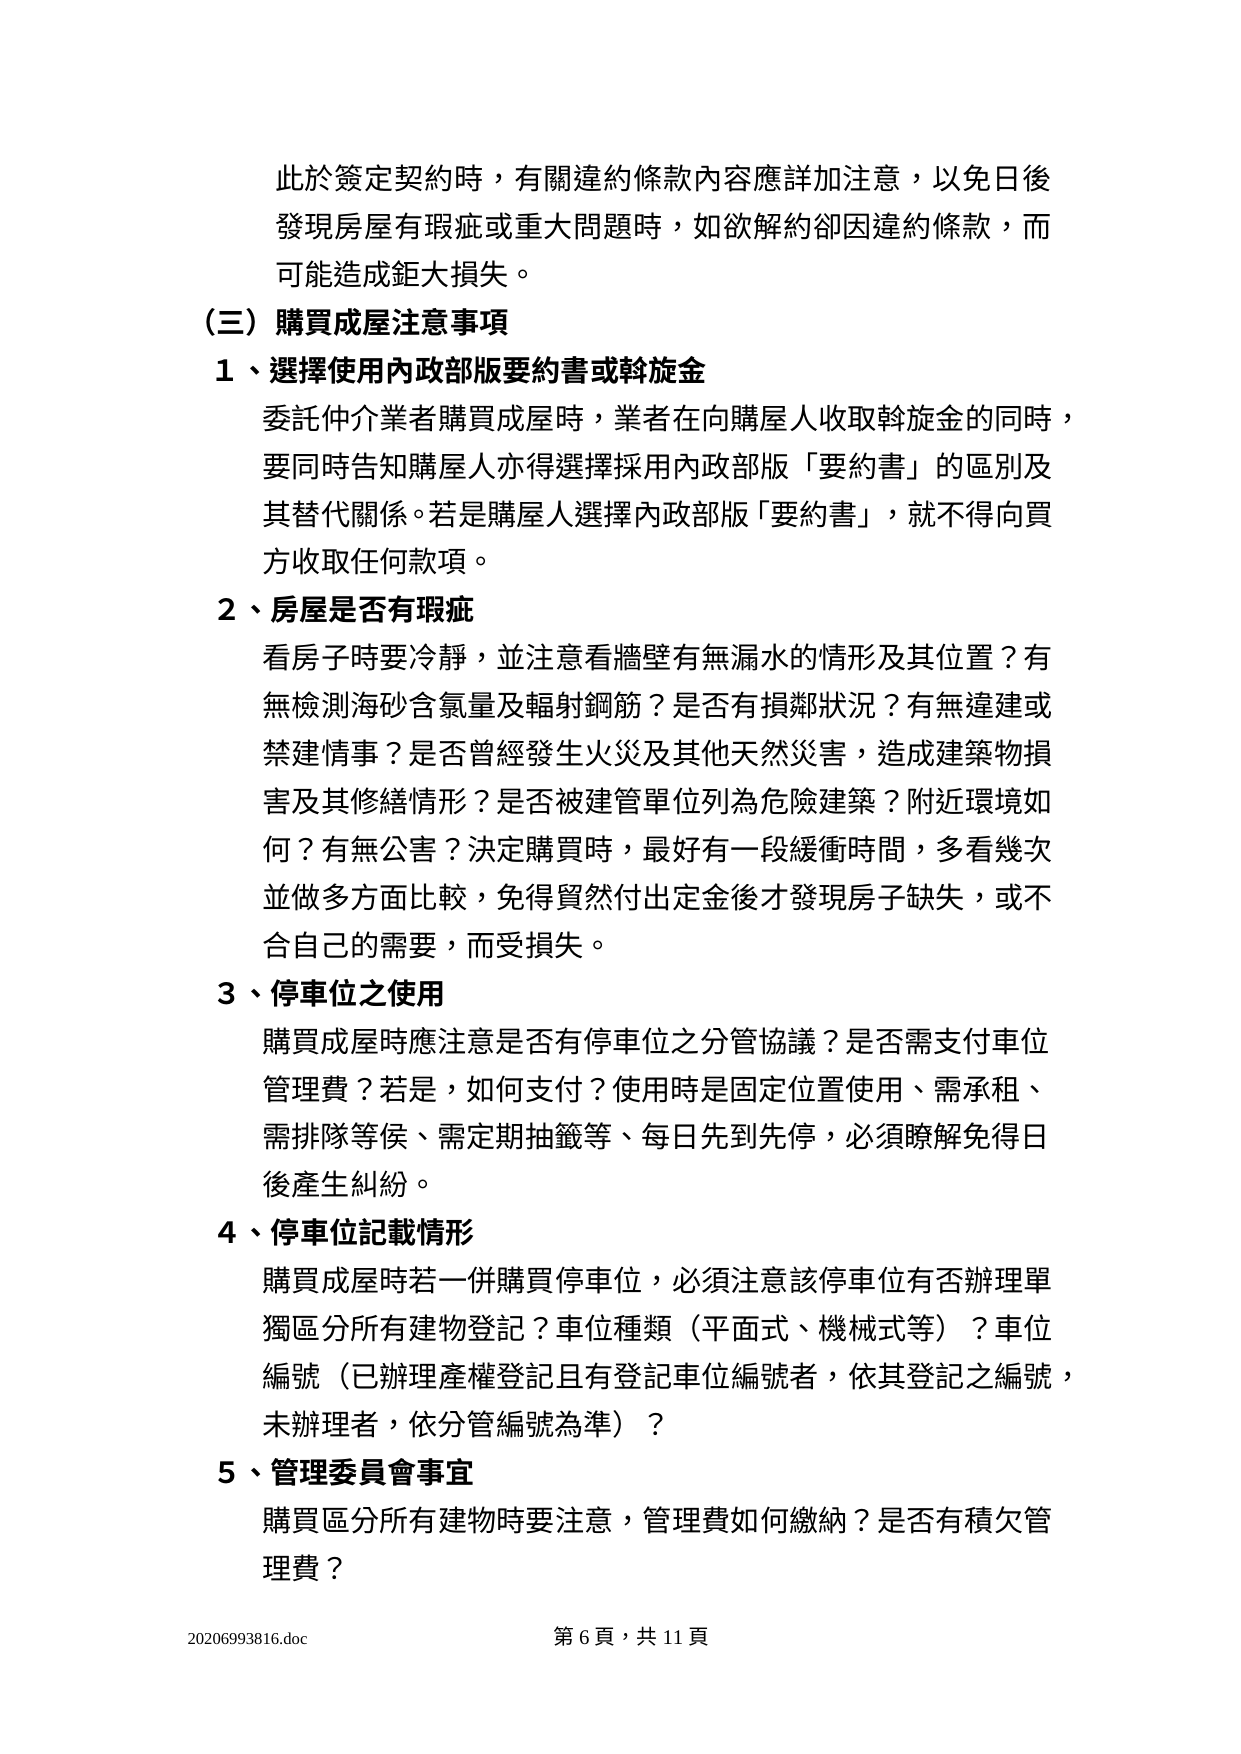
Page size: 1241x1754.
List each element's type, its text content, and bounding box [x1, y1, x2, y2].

text ３、停車位之使用 [187, 964, 1053, 1012]
text 購買成屋時若一併購買停車位，必須注意該停車位有否辦理單獨區分所有建物登記？車位種類（平面式、機械式等）？車位編號（已辦理產權登記且有登記車位編號者，依其登記之編號，未辦理者，依分管編號為準）？ [262, 1252, 1053, 1444]
text ２、房屋是否有瑕疵 [187, 581, 1053, 629]
text 購買成屋時應注意是否有停車位之分管協議？是否需支付車位管理費？若是，如何支付？使用時是固定位置使用、需承租、需排隊等侯、需定期抽籤等、每日先到先停，必須瞭解免得日後產生糾紛。 [262, 1012, 1053, 1204]
text （三）購買成屋注意事項 [187, 294, 1053, 342]
text ４、停車位記載情形 [212, 1204, 1053, 1252]
text 委託仲介業者購買成屋時，業者在向購屋人收取斡旋金的同時，要同時告知購屋人亦得選擇採用內政部版「要約書」的區別及其替代關係。若是購屋人選擇內政部版「要約書」，就不得向買方收取任何款項。 [262, 389, 1053, 581]
text １、選擇使用內政部版要約書或斡旋金 [187, 342, 1053, 389]
text 看房子時要冷靜，並注意看牆壁有無漏水的情形及其位置？有無檢測海砂含氯量及輻射鋼筋？是否有損鄰狀況？有無違建或禁建情事？是否曾經發生火災及其他天然災害，造成建築物損害及其修繕情形？是否被建管單位列為危險建築？附近環境如何？有無公害？決定購買時，最好有一段緩衝時間，多看幾次並做多方面比較，免得貿然付出定金後才發現房子缺失，或不合自己的需要，而受損失。 [262, 629, 1053, 964]
text 購買區分所有建物時要注意，管理費如何繳納？是否有積欠管理費？ [262, 1492, 1053, 1587]
text 此於簽定契約時，有關違約條款內容應詳加注意，以免日後發現房屋有瑕疵或重大問題時，如欲解約卻因違約條款，而可能造成鉅大損失。 [275, 150, 1053, 294]
text ５、管理委員會事宜 [187, 1444, 1053, 1492]
